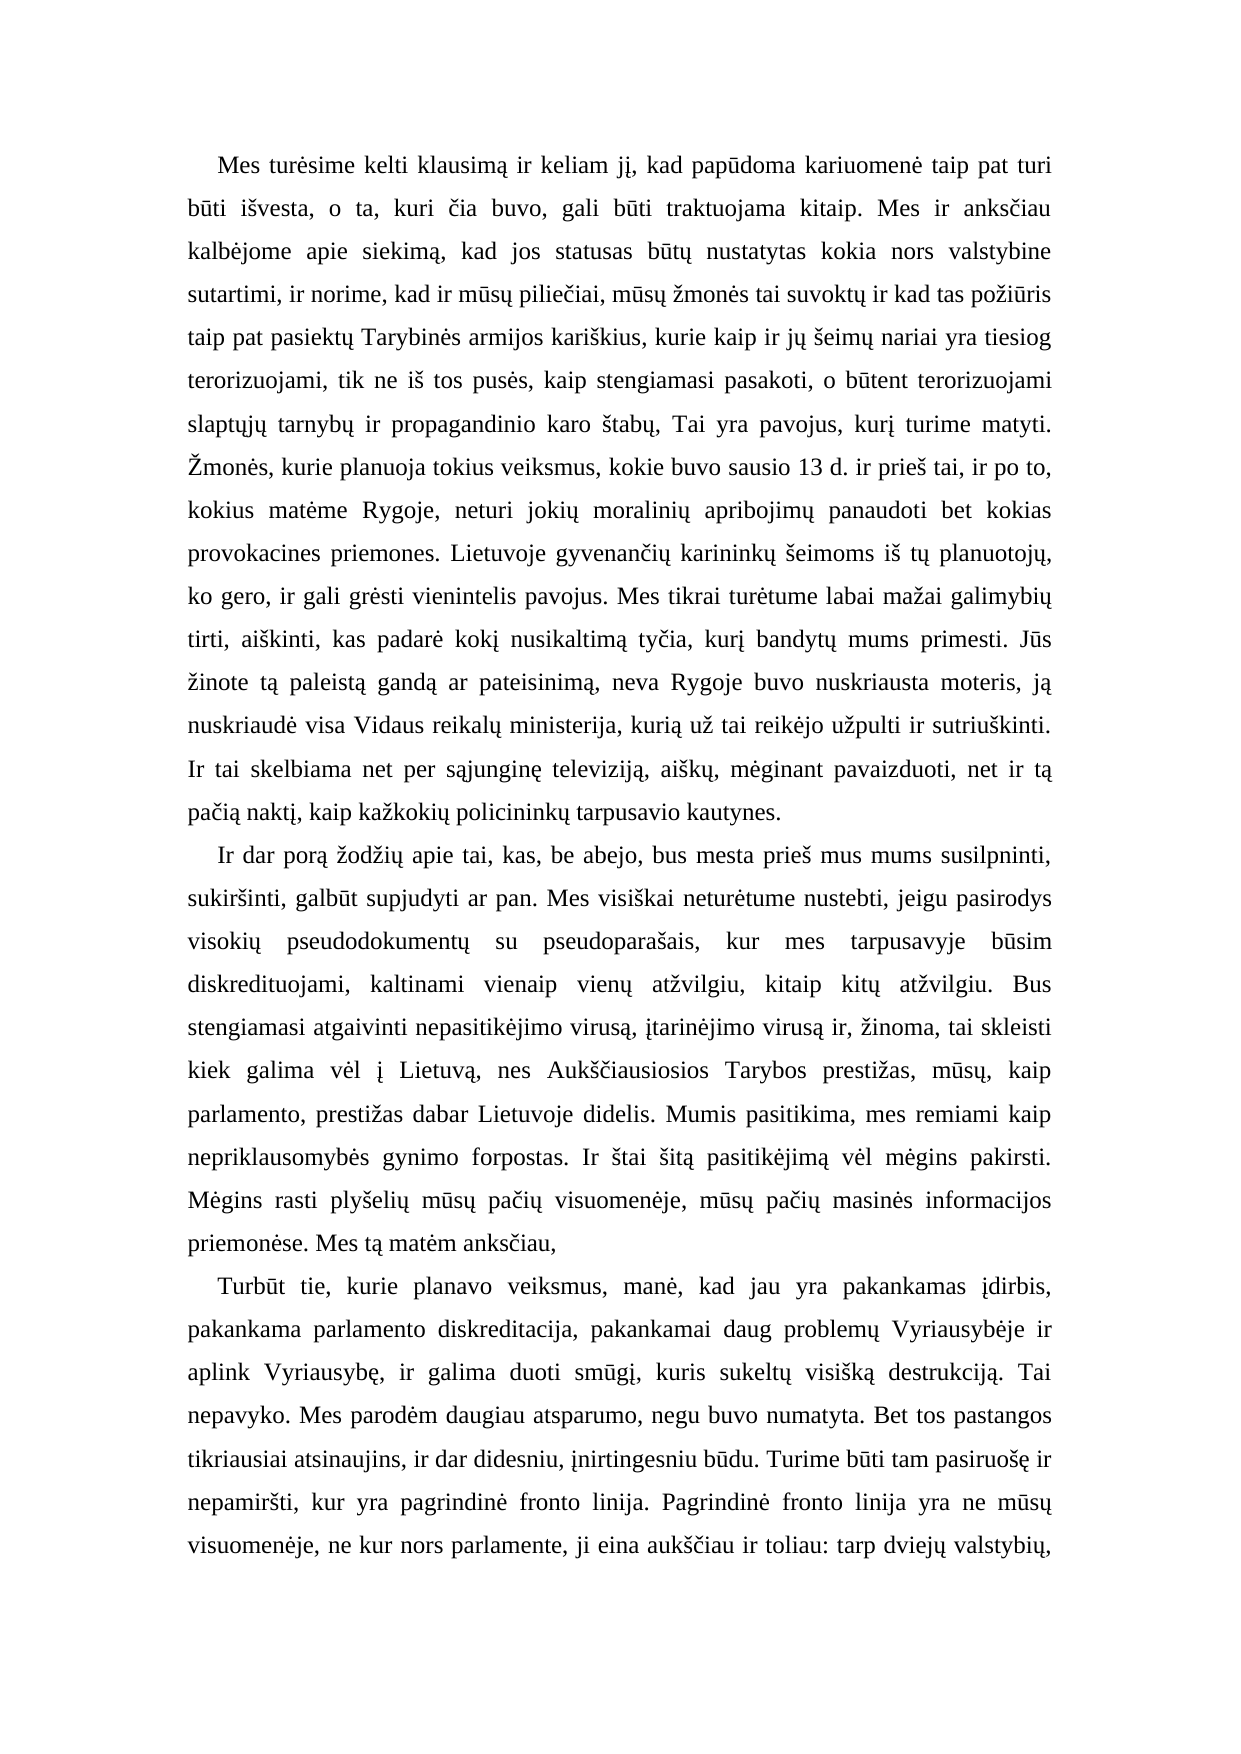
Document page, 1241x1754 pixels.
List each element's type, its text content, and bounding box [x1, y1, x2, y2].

text Ir dar porą žodžių apie tai, kas, be abejo, bus mesta prieš mus mums susilpninti, sukiršinti, galbūt supjudyti ar pan. Mes visiškai neturėtume nustebti, jeigu pasirodys visokių pseudodokumentų su pseudoparašais, kur mes tarpusavyje būsim diskredituojami, kaltinami vienaip vienų atžvilgiu, kitaip kitų atžvilgiu. Bus stengiamasi atgaivinti nepasitikėjimo virusą, įtarinėjimo virusą ir, žinoma, tai skleisti kiek galima vėl į Lietuvą, nes Aukščiausiosios Tarybos prestižas, mūsų, kaip parlamento, prestižas dabar Lietuvoje didelis. Mumis pasitikima, mes remiami kaip nepriklausomybės gynimo forpostas. Ir štai šitą pasitikėjimą vėl mėgins pakirsti. Mėgins rasti plyšelių mūsų pačių visuomenėje, mūsų pačių masinės informacijos priemonėse. Mes tą matėm anksčiau, [187, 840, 1053, 1257]
text Mes turėsime kelti klausimą ir keliam jį, kad papūdoma kariuomenė taip pat turi būti išvesta, о ta, kuri čia buvo, gali būti traktuojama kitaip. Mes ir anksčiau kalbėjome apie siekimą, kad jos statusas būtų nustatytas kokia nors valstybine sutartimi, ir norime, kad ir mūsų piliečiai, mūsų žmonės tai suvoktų ir kad tas požiūris taip pat pasiektų Tarybinės armijos kariškius, kurie kaip ir jų šeimų nariai yra tiesiog terorizuojami, tik ne iš tos pusės, kaip stengiamasi pasakoti, о būtent terorizuojami slaptųjų tarnybų ir propagandinio karo štabų, Tai yra pavojus, kurį turime matyti. Žmonės, kurie planuoja tokius veiksmus, kokie buvo sausio 13 d. ir prieš tai, ir po to, kokius matėme Rygoje, neturi jokių moralinių apribojimų panaudoti bet kokias provokacines priemones. Lietuvoje gyvenančių karininkų šeimoms iš tų planuotojų, ko gero, ir gali grėsti vienintelis pavojus. Mes tikrai turėtume labai mažai galimybių tirti, aiškinti, kas padarė kokį nusikaltimą tyčia, kurį bandytų mums primesti. Jūs žinote tą paleistą gandą ar pateisinimą, neva Rygoje buvo nuskriausta moteris, ją nuskriaudė visa Vidaus reikalų ministerija, kurią už tai reikėjo užpulti ir sutriuškinti. Ir tai skelbiama net per sąjunginę televiziją, aiškų, mėginant pavaizduoti, net ir tą pačią naktį, kaip kažkokių policininkų tarpusavio kautynes. [187, 150, 1053, 826]
text Turbūt tie, kurie planavo veiksmus, manė, kad jau yra pakankamas įdirbis, pakankama parlamento diskreditacija, pakankamai daug problemų Vyriausybėje ir aplink Vyriausybę, ir galima duoti smūgį, kuris sukeltų visišką destrukciją. Tai nepavyko. Mes parodėm daugiau atsparumo, negu buvo numatyta. Bet tos pastangos tikriausiai atsinaujins, ir dar didesniu, įnirtingesniu būdu. Turime būti tam pasiruošę ir nepamiršti, kur yra pagrindinė fronto linija. Pagrindinė fronto linija yra ne mūsų visuomenėje, ne kur nors parlamente, ji eina aukščiau ir toliau: tarp dviejų valstybių, [187, 1271, 1053, 1559]
